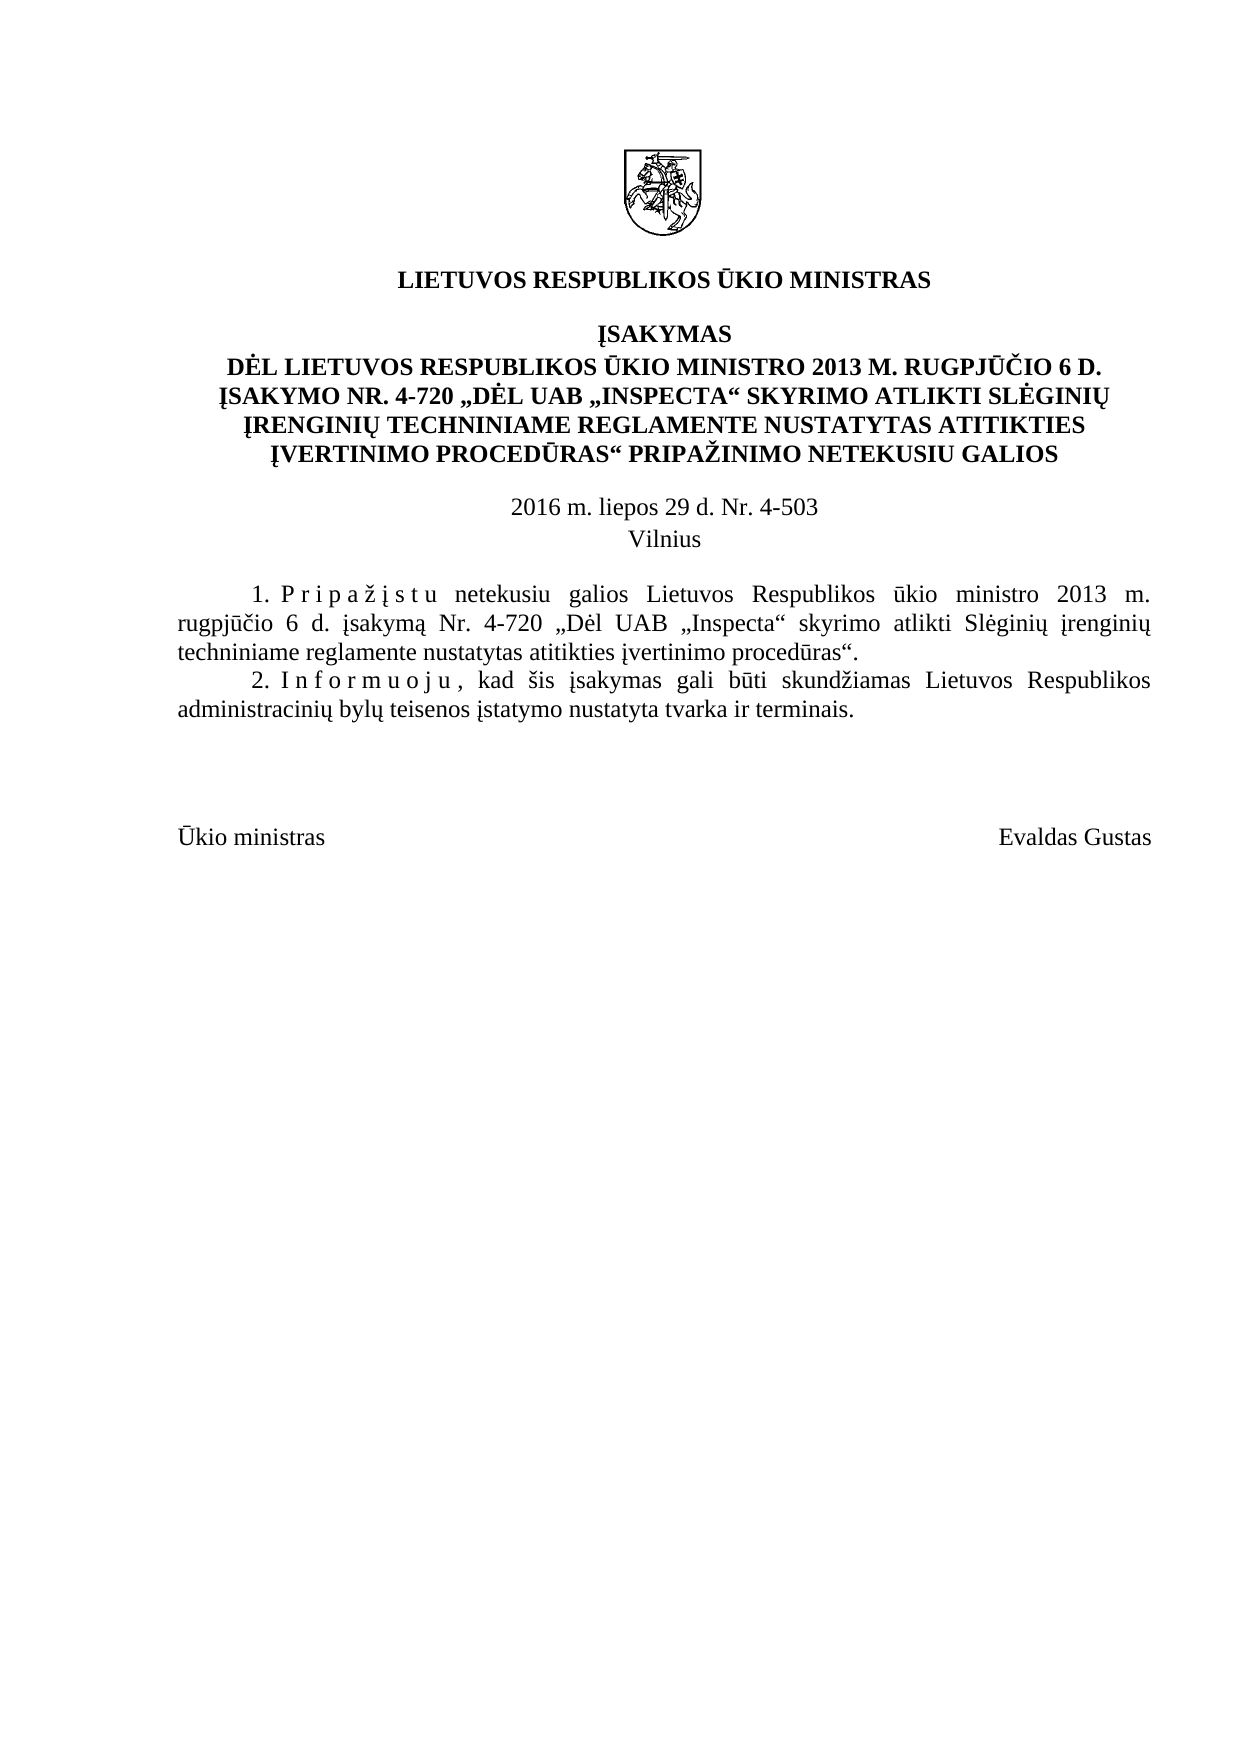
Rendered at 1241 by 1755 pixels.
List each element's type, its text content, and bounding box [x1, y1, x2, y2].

text 2016 m. liepos 29 d. Nr. 4-503 [177, 492, 1152, 520]
text įSAKYMAS [177, 319, 1152, 348]
text Vilnius [177, 524, 1152, 553]
text 2. Informuoju, kad šis įsakymas gali būti skundžiamas Lietuvos Respublikos administracinių bylų teisenos įstatymo nustatyta tvarka ir terminais. [177, 665, 1152, 723]
text 1. Pripažįstu netekusiu galios Lietuvos Respublikos ūkio ministro 2013 m. rugpjūčio 6 d. įsakymą Nr. 4-720 „Dėl UAB „Inspecta“ skyrimo atlikti Slėginių įrenginių techniniame reglamente nustatytas atitikties įvertinimo procedūras“. [177, 579, 1152, 665]
text LIETUVOS RESPUBLIKOS ŪKIO MINISTRAS [177, 265, 1152, 294]
text DĖL LIETUVOS RESPUBLIKOS ŪKIO MINISTRO 2013 M. RUGPJŪČIO 6 D. ĮSAKYMO NR. 4-720 „DĖL UAB „INSPECTA“ SKYRIMO ATLIKTI SLĖGINIŲ ĮRENGINIŲ TECHNINIAME REGLAMENTE NUSTATYTAS ATITIKTIES ĮVERTINIMO PROCEDŪRAS“ pripažinimo netekusiu galios [177, 352, 1152, 467]
text Ūkio ministras Evaldas Gustas [177, 822, 1152, 851]
